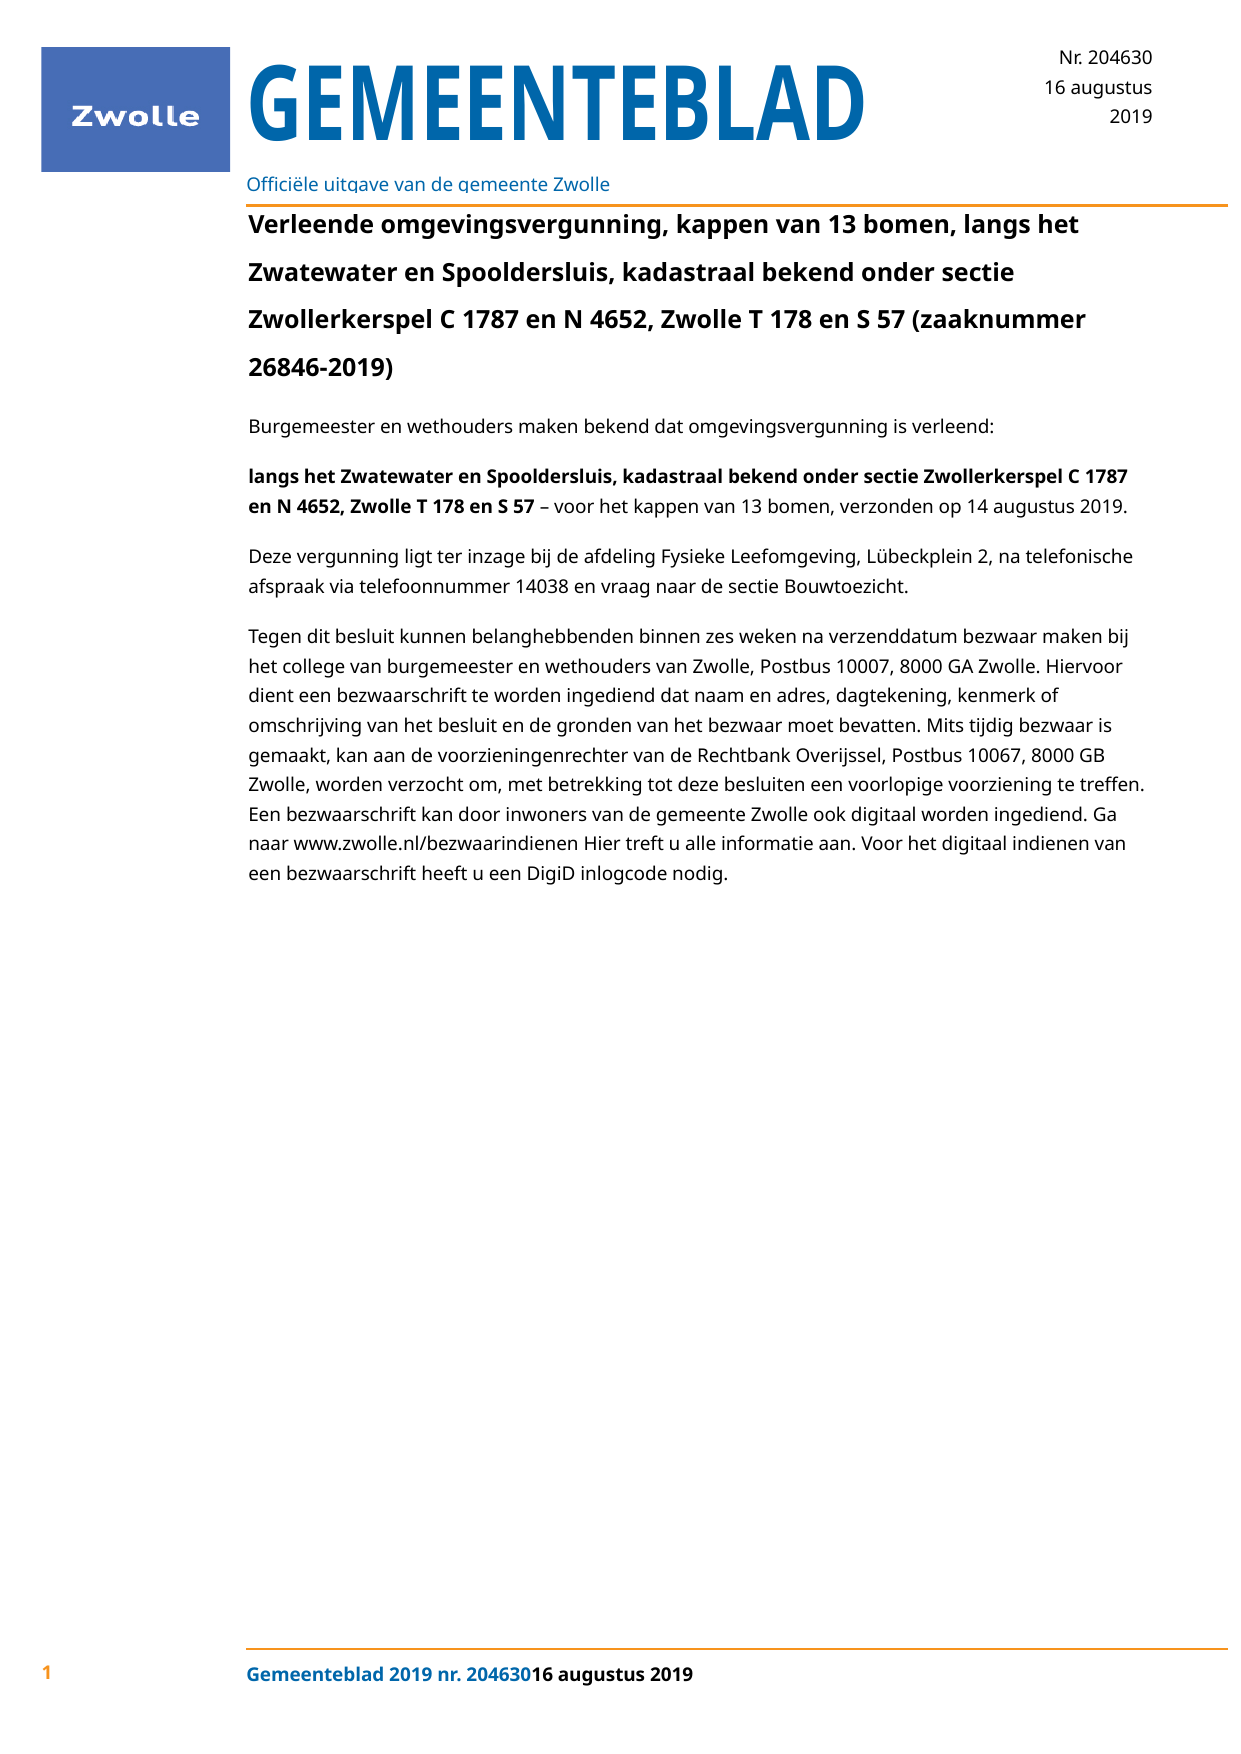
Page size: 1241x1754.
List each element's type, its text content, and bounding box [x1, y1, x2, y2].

text Tegen dit besluit kunnen belanghebbenden binnen zes weken na verzenddatum bezwaar maken bij het college van burgemeester en wethouders van Zwolle, Postbus 10007, 8000 GA Zwolle. Hiervoor dient een bezwaarschrift te worden ingediend dat naam en adres, dagtekening, kenmerk of omschrijving van het besluit en de gronden van het bezwaar moet bevatten. Mits tijdig bezwaar is gemaakt, kan aan de voorzieningenrechter van de Rechtbank Overijssel, Postbus 10067, 8000 GB Zwolle, worden verzocht om, met betrekking tot deze besluiten een voorlopige voorziening te treffen. Een bezwaarschrift kan door inwoners van de gemeente Zwolle ook digitaal worden ingediend. Ga naar www.zwolle.nl/bezwaarindienen Hier treft u alle informatie aan. Voor het digitaal indienen van een bezwaarschrift heeft u een DigiD inlogcode nodig. [248, 623, 1152, 886]
text Burgemeester en wethouders maken bekend dat omgevingsvergunning is verleend: [248, 413, 1152, 439]
picture [41, 47, 231, 172]
text Deze vergunning ligt ter inzage bij de afdeling Fysieke Leefomgeving, Lübeckplein 2, na telefonische afspraak via telefoonnummer 14038 en vraag naar de sectie Bouwtoezicht. [248, 543, 1152, 599]
text langs het Zwatewater en Spooldersluis, kadastraal bekend onder sectie Zwollerkerspel C 1787 en N 4652, Zwolle T 178 en S 57 – voor het kappen van 13 bomen, verzonden op 14 augustus 2019. [248, 463, 1152, 519]
text Verleende omgevingsvergunning, kappen van 13 bomen, langs het Zwatewater en Spooldersluis, kadastraal bekend onder sectie Zwollerkerspel C 1787 en N 4652, Zwolle T 178 en S 57 (zaaknummer 26846-2019) [248, 207, 1152, 384]
